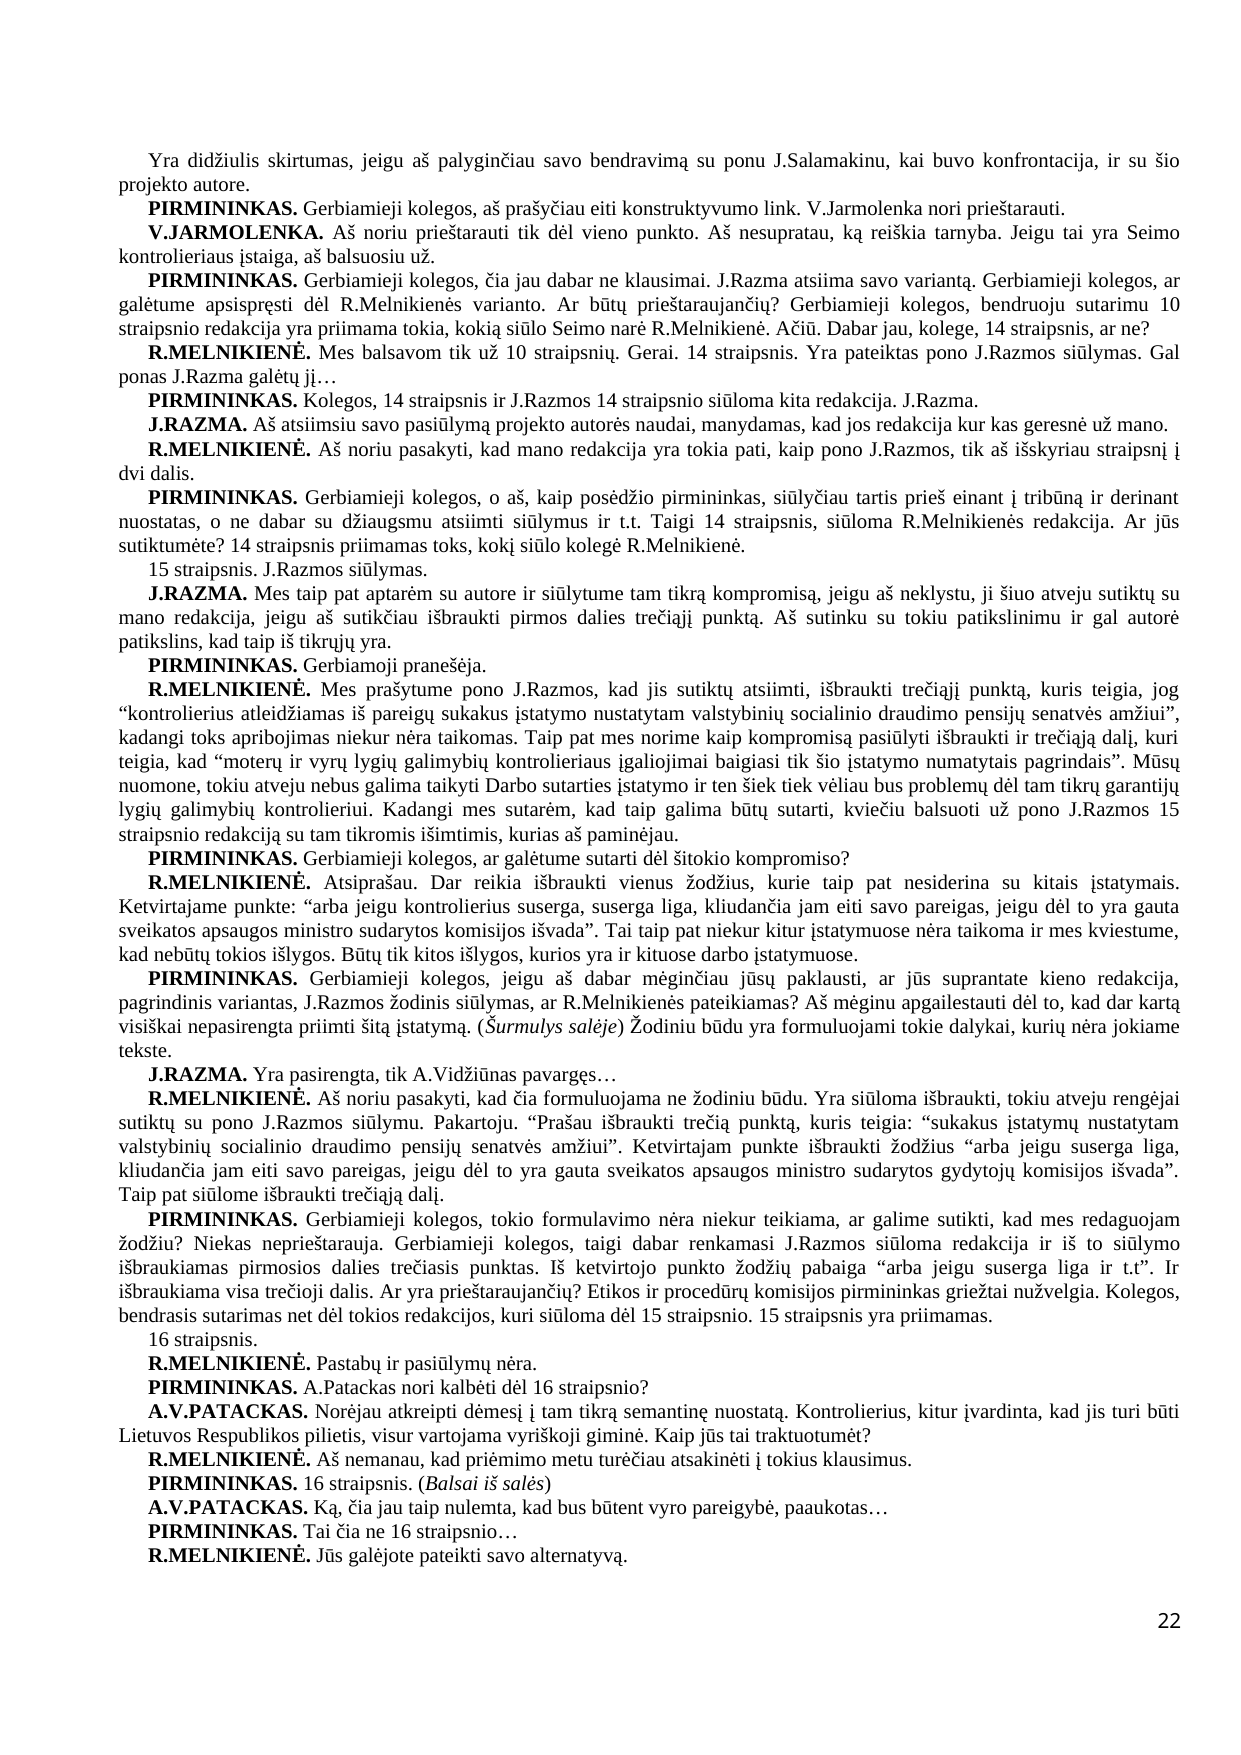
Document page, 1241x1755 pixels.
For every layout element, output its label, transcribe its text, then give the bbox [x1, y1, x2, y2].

text J.RAZMA. Yra pasirengta, tik A.Vidžiūnas pavargęs… [118, 1062, 1181, 1086]
text 15 straipsnis. J.Razmos siūlymas. [118, 557, 1181, 581]
text R.MELNIKIENĖ. Aš nemanau, kad priėmimo metu turėčiau atsakinėti į tokius klausimus. [118, 1447, 1181, 1471]
text R.MELNIKIENĖ. Aš noriu pasakyti, kad čia formuluojama ne žodiniu būdu. Yra siūloma išbraukti, tokiu atveju rengėjai sutiktų su pono J.Razmos siūlymu. Pakartoju. “Prašau išbraukti trečią punktą, kuris teigia: “sukakus įstatymų nustatytam valstybinių socialinio draudimo pensijų senatvės amžiui”. Ketvirtajam punkte išbraukti žodžius “arba jeigu suserga liga, kliudančia jam eiti savo pareigas, jeigu dėl to yra gauta sveikatos apsaugos ministro sudarytos gydytojų komisijos išvada”. Taip pat siūlome išbraukti trečiąją dalį. [118, 1086, 1181, 1206]
text J.RAZMA. Aš atsiimsiu savo pasiūlymą projekto autorės naudai, manydamas, kad jos redakcija kur kas geresnė už mano. [118, 412, 1181, 436]
text R.MELNIKIENĖ. Atsiprašau. Dar reikia išbraukti vienus žodžius, kurie taip pat nesiderina su kitais įstatymais. Ketvirtajame punkte: “arba jeigu kontrolierius suserga, suserga liga, kliudančia jam eiti savo pareigas, jeigu dėl to yra gauta sveikatos apsaugos ministro sudarytos komisijos išvada”. Tai taip pat niekur kitur įstatymuose nėra taikoma ir mes kviestume, kad nebūtų tokios išlygos. Būtų tik kitos išlygos, kurios yra ir kituose darbo įstatymuose. [118, 869, 1181, 966]
text R.MELNIKIENĖ. Jūs galėjote pateikti savo alternatyvą. [118, 1543, 1181, 1567]
text PIRMININKAS. Gerbiamieji kolegos, ar galėtume sutarti dėl šitokio kompromiso? [118, 846, 1181, 869]
text 16 straipsnis. [118, 1327, 1181, 1351]
text PIRMININKAS. 16 straipsnis. (Balsai iš salės) [118, 1471, 1181, 1495]
text R.MELNIKIENĖ. Pastabų ir pasiūlymų nėra. [118, 1351, 1181, 1375]
text PIRMININKAS. A.Patackas nori kalbėti dėl 16 straipsnio? [118, 1375, 1181, 1399]
text R.MELNIKIENĖ. Mes prašytume pono J.Razmos, kad jis sutiktų atsiimti, išbraukti trečiąjį punktą, kuris teigia, jog “kontrolierius atleidžiamas iš pareigų sukakus įstatymo nustatytam valstybinių socialinio draudimo pensijų senatvės amžiui”, kadangi toks apribojimas niekur nėra taikomas. Taip pat mes norime kaip kompromisą pasiūlyti išbraukti ir trečiąją dalį, kuri teigia, kad “moterų ir vyrų lygių galimybių kontrolieriaus įgaliojimai baigiasi tik šio įstatymo numatytais pagrindais”. Mūsų nuomone, tokiu atveju nebus galima taikyti Darbo sutarties įstatymo ir ten šiek tiek vėliau bus problemų dėl tam tikrų garantijų lygių galimybių kontrolieriui. Kadangi mes sutarėm, kad taip galima būtų sutarti, kviečiu balsuoti už pono J.Razmos 15 straipsnio redakciją su tam tikromis išimtimis, kurias aš paminėjau. [118, 677, 1181, 846]
text A.V.PATACKAS. Norėjau atkreipti dėmesį į tam tikrą semantinę nuostatą. Kontrolierius, kitur įvardinta, kad jis turi būti Lietuvos Respublikos pilietis, visur vartojama vyriškoji giminė. Kaip jūs tai traktuotumėt? [118, 1399, 1181, 1447]
text PIRMININKAS. Gerbiamieji kolegos, tokio formulavimo nėra niekur teikiama, ar galime sutikti, kad mes redaguojam žodžiu? Niekas neprieštarauja. Gerbiamieji kolegos, taigi dabar renkamasi J.Razmos siūloma redakcija ir iš to siūlymo išbraukiamas pirmosios dalies trečiasis punktas. Iš ketvirtojo punkto žodžių pabaiga “arba jeigu suserga liga ir t.t”. Ir išbraukiama visa trečioji dalis. Ar yra prieštaraujančių? Etikos ir procedūrų komisijos pirmininkas griežtai nužvelgia. Kolegos, bendrasis sutarimas net dėl tokios redakcijos, kuri siūloma dėl 15 straipsnio. 15 straipsnis yra priimamas. [118, 1206, 1181, 1327]
text PIRMININKAS. Gerbiamieji kolegos, čia jau dabar ne klausimai. J.Razma atsiima savo variantą. Gerbiamieji kolegos, ar galėtume apsispręsti dėl R.Melnikienės varianto. Ar būtų prieštaraujančių? Gerbiamieji kolegos, bendruoju sutarimu 10 straipsnio redakcija yra priimama tokia, kokią siūlo Seimo narė R.Melnikienė. Ačiū. Dabar jau, kolege, 14 straipsnis, ar ne? [118, 268, 1181, 340]
text PIRMININKAS. Gerbiamieji kolegos, aš prašyčiau eiti konstruktyvumo link. V.Jarmolenka nori prieštarauti. [118, 196, 1181, 220]
text R.MELNIKIENĖ. Mes balsavom tik už 10 straipsnių. Gerai. 14 straipsnis. Yra pateiktas pono J.Razmos siūlymas. Gal ponas J.Razma galėtų jį… [118, 340, 1181, 388]
text PIRMININKAS. Tai čia ne 16 straipsnio… [118, 1519, 1181, 1543]
text J.RAZMA. Mes taip pat aptarėm su autore ir siūlytume tam tikrą kompromisą, jeigu aš neklystu, ji šiuo atveju sutiktų su mano redakcija, jeigu aš sutikčiau išbraukti pirmos dalies trečiąjį punktą. Aš sutinku su tokiu patikslinimu ir gal autorė patikslins, kad taip iš tikrųjų yra. [118, 581, 1181, 653]
text R.MELNIKIENĖ. Aš noriu pasakyti, kad mano redakcija yra tokia pati, kaip pono J.Razmos, tik aš išskyriau straipsnį į dvi dalis. [118, 436, 1181, 484]
text Yra didžiulis skirtumas, jeigu aš palyginčiau savo bendravimą su ponu J.Salamakinu, kai buvo konfrontacija, ir su šio projekto autore. [118, 148, 1181, 196]
text PIRMININKAS. Gerbiamoji pranešėja. [118, 653, 1181, 677]
text A.V.PATACKAS. Ką, čia jau taip nulemta, kad bus būtent vyro pareigybė, paaukotas… [118, 1495, 1181, 1519]
text PIRMININKAS. Kolegos, 14 straipsnis ir J.Razmos 14 straipsnio siūloma kita redakcija. J.Razma. [118, 388, 1181, 412]
text PIRMININKAS. Gerbiamieji kolegos, jeigu aš dabar mėginčiau jūsų paklausti, ar jūs suprantate kieno redakcija, pagrindinis variantas, J.Razmos žodinis siūlymas, ar R.Melnikienės pateikiamas? Aš mėginu apgailestauti dėl to, kad dar kartą visiškai nepasirengta priimti šitą įstatymą. (Šurmulys salėje) Žodiniu būdu yra formuluojami tokie dalykai, kurių nėra jokiame tekste. [118, 966, 1181, 1062]
text PIRMININKAS. Gerbiamieji kolegos, o aš, kaip posėdžio pirmininkas, siūlyčiau tartis prieš einant į tribūną ir derinant nuostatas, o ne dabar su džiaugsmu atsiimti siūlymus ir t.t. Taigi 14 straipsnis, siūloma R.Melnikienės redakcija. Ar jūs sutiktumėte? 14 straipsnis priimamas toks, kokį siūlo kolegė R.Melnikienė. [118, 484, 1181, 557]
text V.JARMOLENKA. Aš noriu prieštarauti tik dėl vieno punkto. Aš nesupratau, ką reiškia tarnyba. Jeigu tai yra Seimo kontrolieriaus įstaiga, aš balsuosiu už. [118, 220, 1181, 268]
